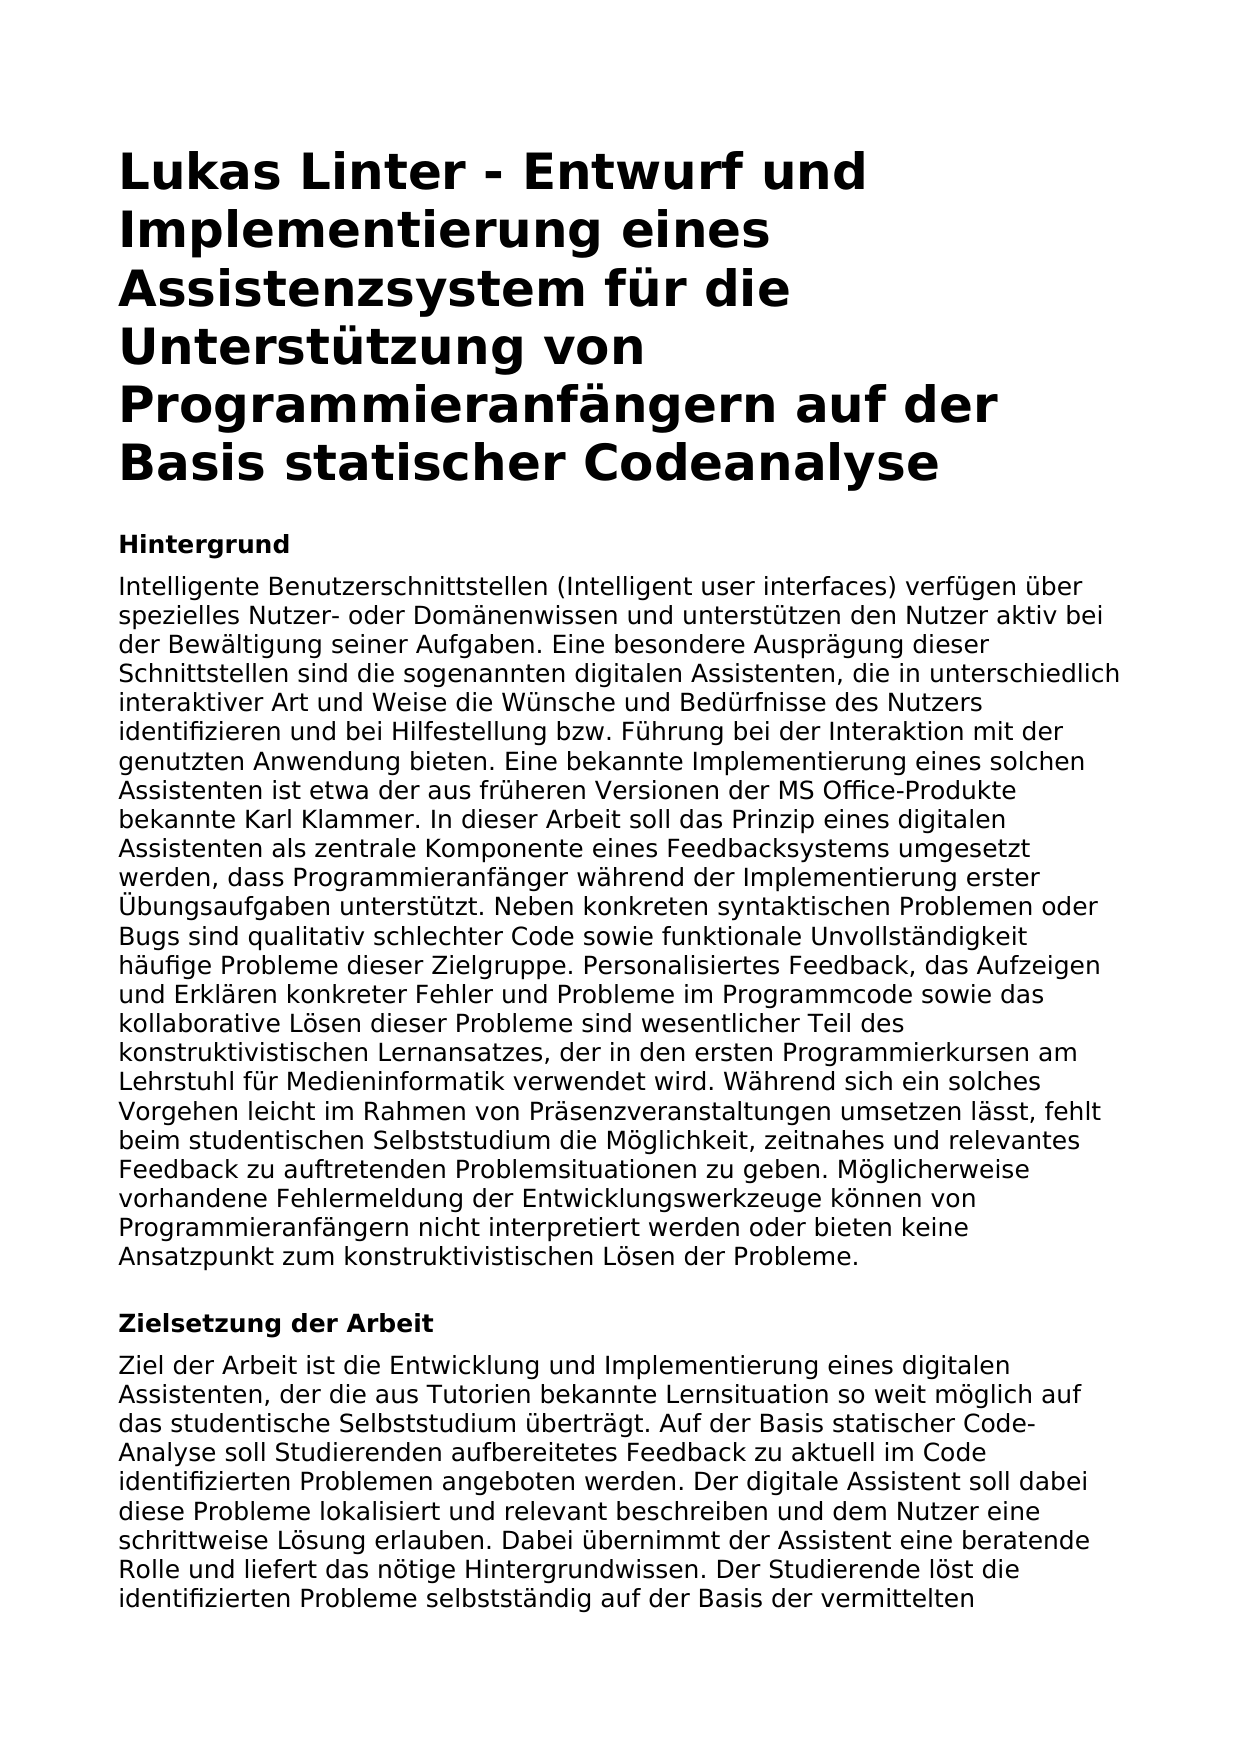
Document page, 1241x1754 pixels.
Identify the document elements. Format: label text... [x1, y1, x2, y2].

subtitle Zielsetzung der Arbeit [118, 1309, 1122, 1338]
text Ziel der Arbeit ist die Entwicklung und Implementierung eines digitalen Assistenten, der die aus Tutorien bekannte Lernsituation so weit möglich auf das studentische Selbststudium überträgt. Auf der Basis statischer Code-Analyse soll Studierenden aufbereitetes Feedback zu aktuell im Code identifizierten Problemen angeboten werden. Der digitale Assistent soll dabei diese Probleme lokalisiert und relevant beschreiben und dem Nutzer eine schrittweise Lösung erlauben. Dabei übernimmt der Assistent eine beratende Rolle und liefert das nötige Hintergrundwissen. Der Studierende löst die identifizierten Probleme selbstständig auf der Basis der vermittelten [118, 1351, 1122, 1613]
text Intelligente Benutzerschnittstellen (Intelligent user interfaces) verfügen über spezielles Nutzer- oder Domänenwissen und unterstützen den Nutzer aktiv bei der Bewältigung seiner Aufgaben. Eine besondere Ausprägung dieser Schnittstellen sind die sogenannten digitalen Assistenten, die in unterschiedlich interaktiver Art und Weise die Wünsche und Bedürfnisse des Nutzers identifizieren und bei Hilfestellung bzw. Führung bei der Interaktion mit der genutzten Anwendung bieten. Eine bekannte Implementierung eines solchen Assistenten ist etwa der aus früheren Versionen der MS Office-Produkte bekannte Karl Klammer. In dieser Arbeit soll das Prinzip eines digitalen Assistenten als zentrale Komponente eines Feedbacksystems umgesetzt werden, dass Programmieranfänger während der Implementierung erster Übungsaufgaben unterstützt. Neben konkreten syntaktischen Problemen oder Bugs sind qualitativ schlechter Code sowie funktionale Unvollständigkeit häufige Probleme dieser Zielgruppe. Personalisiertes Feedback, das Aufzeigen und Erklären konkreter Fehler und Probleme im Programmcode sowie das kollaborative Lösen dieser Probleme sind wesentlicher Teil des konstruktivistischen Lernansatzes, der in den ersten Programmierkursen am Lehrstuhl für Medieninformatik verwendet wird. Während sich ein solches Vorgehen leicht im Rahmen von Präsenzveranstaltungen umsetzen lässt, fehlt beim studentischen Selbststudium die Möglichkeit, zeitnahes und relevantes Feedback zu auftretenden Problemsituationen zu geben. Möglicherweise vorhandene Fehlermeldung der Entwicklungswerkzeuge können von Programmieranfängern nicht interpretiert werden oder bieten keine Ansatzpunkt zum konstruktivistischen Lösen der Probleme. [118, 572, 1122, 1272]
subtitle Lukas Linter - Entwurf und Implementierung eines Assistenzsystem für die Unterstützung von Programmieranfängern auf der Basis statischer Codeanalyse [118, 143, 1122, 492]
subtitle Hintergrund [118, 530, 1122, 559]
